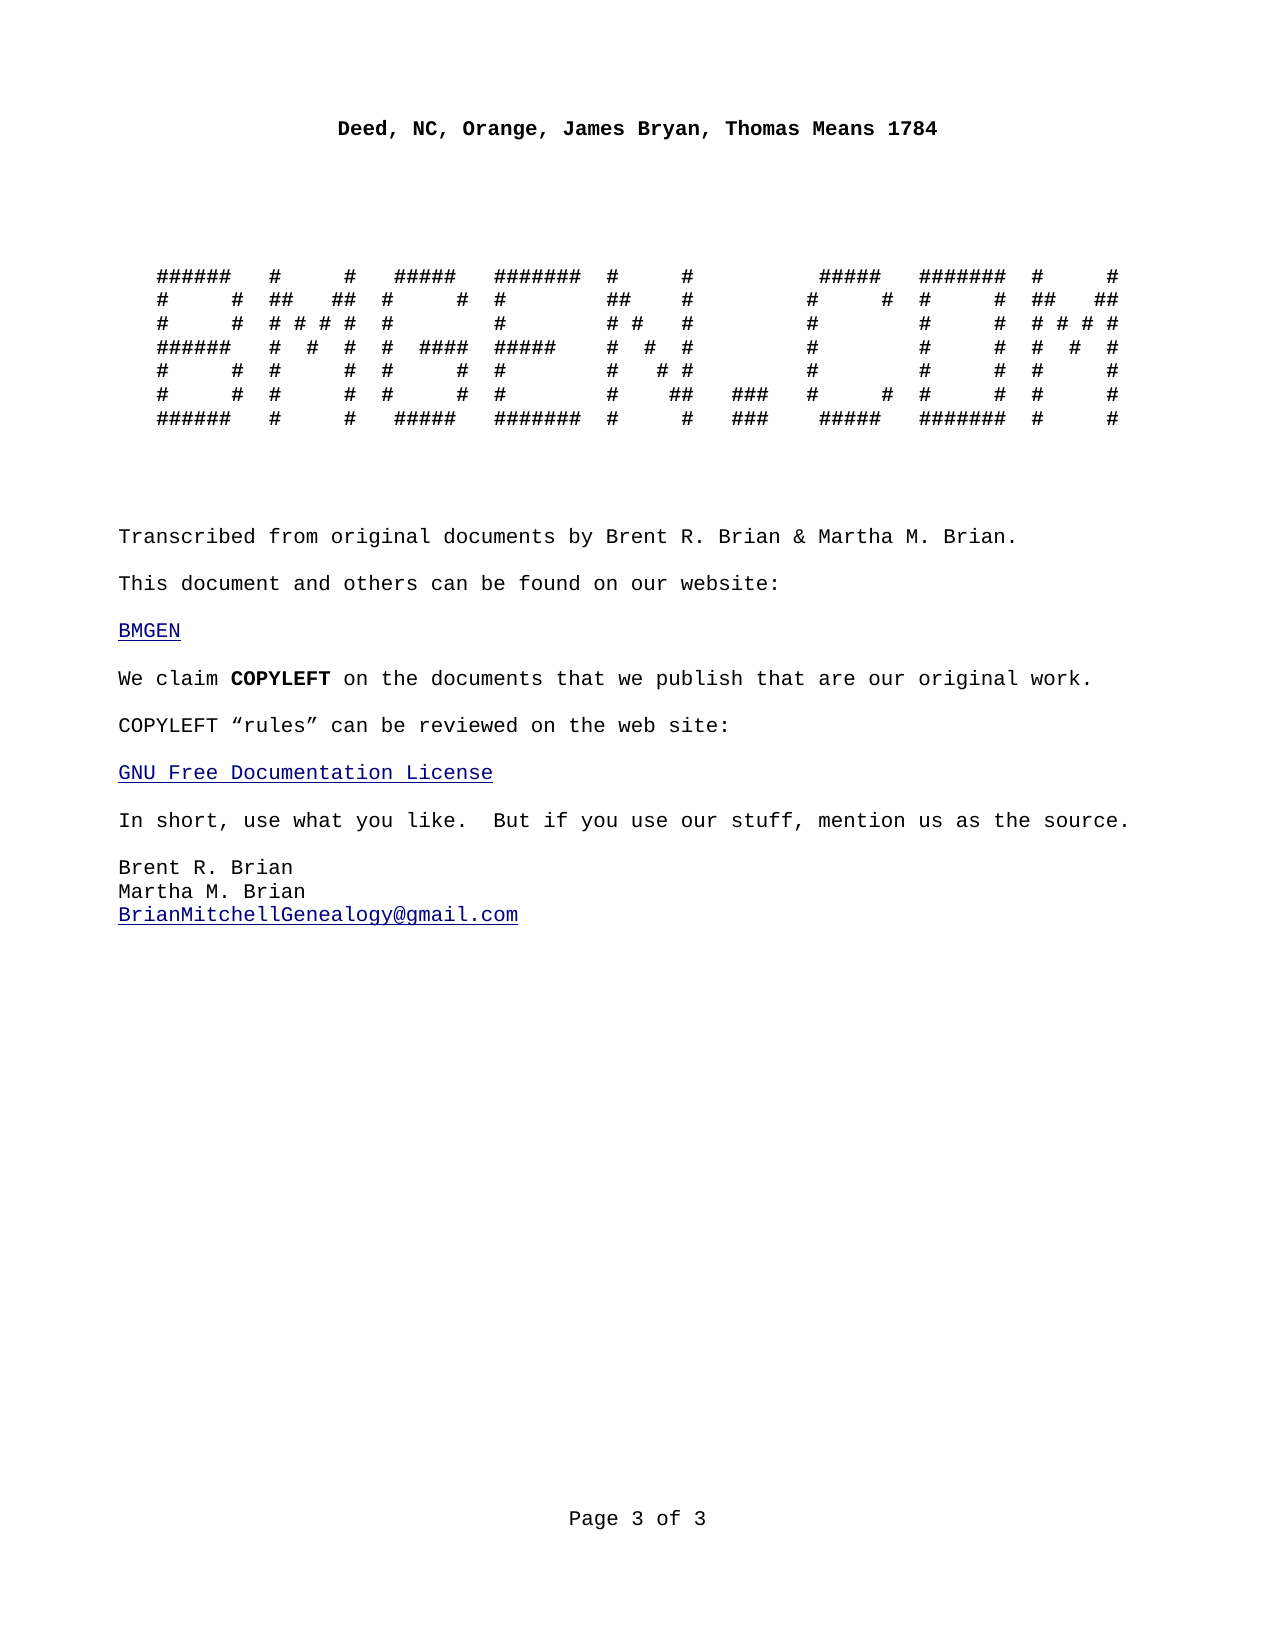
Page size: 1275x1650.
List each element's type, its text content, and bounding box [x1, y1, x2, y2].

text # # ## ## # # # ## # # # # # ## ## [118, 289, 1157, 313]
text # # # # # # # # # # # # # # # # # # [118, 313, 1157, 337]
text GNU Free Documentation License [118, 762, 1157, 786]
text Brent R. Brian [118, 857, 1157, 881]
text # # # # # # # # # # # # # # # [118, 360, 1157, 384]
text COPYLEFT “rules” can be reviewed on the web site: [118, 715, 1157, 739]
text ###### # # ##### ####### # # ##### ####### # # [118, 266, 1157, 289]
text We claim COPYLEFT on the documents that we publish that are our original work. [118, 668, 1157, 691]
text In short, use what you like. But if you use our stuff, mention us as the source. [118, 810, 1157, 833]
text ###### # # ##### ####### # # ### ##### ####### # # [118, 408, 1157, 431]
text ###### # # # # #### ##### # # # # # # # # # [118, 337, 1157, 360]
text # # # # # # # # ## ### # # # # # # [118, 384, 1157, 408]
text Transcribed from original documents by Brent R. Brian & Martha M. Brian. [118, 526, 1157, 549]
text Martha M. Brian [118, 881, 1157, 904]
text BrianMitchellGenealogy@gmail.com [118, 904, 1157, 928]
text BMGEN [118, 621, 1157, 644]
text This document and others can be found on our website: [118, 573, 1157, 597]
